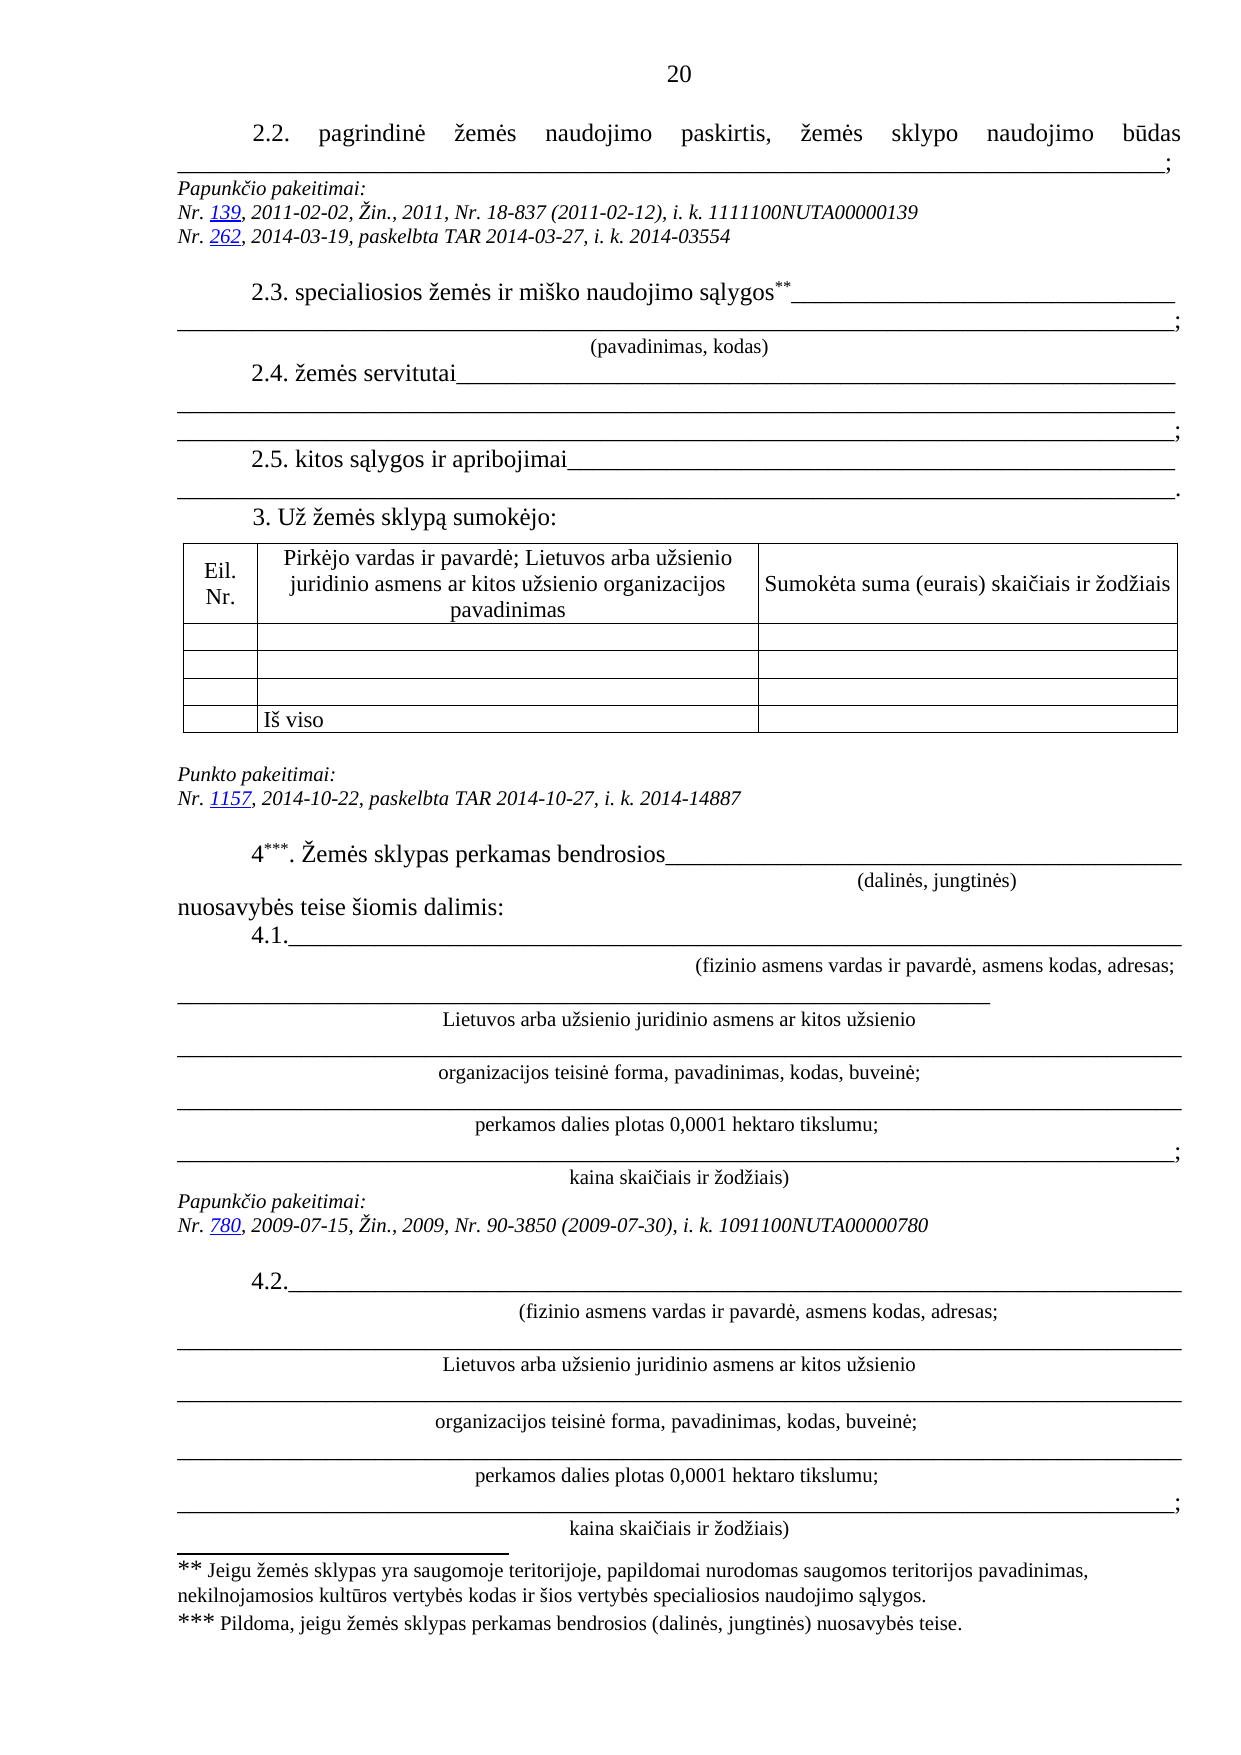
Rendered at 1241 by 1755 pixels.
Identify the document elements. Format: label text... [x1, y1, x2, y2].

text Nr. 1157, 2014-10-22, paskelbta TAR 2014-10-27, i. k. 2014-14887 [177, 786, 1181, 810]
text (fizinio asmens vardas ir pavardė, asmens kodas, adresas; _________________________________________________________________ [177, 949, 1181, 1007]
text (fizinio asmens vardas ir pavardė, asmens kodas, adresas; [177, 1295, 1181, 1324]
table_cell [759, 624, 1177, 650]
text 4.2. [177, 1266, 1181, 1295]
text (dalinės, jungtinės) [177, 868, 1181, 892]
table_cell [184, 706, 257, 732]
text Lietuvos arba užsienio juridinio asmens ar kitos užsienio [177, 1007, 1181, 1031]
table_header Sumokėta suma (eurais) skaičiais ir žodžiais [759, 544, 1177, 623]
text Jeigu žemės sklypas yra saugomoje teritorijoje, papildomai nurodomas saugomos teritorijos pavadinimas, nekilnojamosios kultūros vertybės kodas ir šios vertybės specialiosios naudojimo sąlygos. [177, 1554, 1181, 1607]
text (pavadinimas, kodas) [177, 334, 1181, 358]
text Punkto pakeitimai: [177, 762, 1181, 786]
table_cell [759, 679, 1177, 705]
text ; [177, 1487, 1181, 1516]
text Nr. 139, 2011-02-02, Žin., 2011, Nr. 18-837 (2011-02-12), i. k. 1111100NUTA00000139 [177, 200, 1181, 224]
text perkamos dalies plotas 0,0001 hektaro tikslumu; [177, 1463, 1181, 1487]
text Papunkčio pakeitimai: [177, 1189, 1181, 1213]
text 2.2. pagrindinė žemės naudojimo paskirtis, žemės sklypo naudojimo būdas _______________________________________________________________________________; [177, 118, 1181, 176]
text . [177, 473, 1181, 502]
text 2.4. žemės servitutai [177, 358, 1181, 387]
text kaina skaičiais ir žodžiais) [177, 1165, 1181, 1189]
text Nr. 780, 2009-07-15, Žin., 2009, Nr. 90-3850 (2009-07-30), i. k. 1091100NUTA00000780 [177, 1213, 1181, 1237]
text kaina skaičiais ir žodžiais) [177, 1516, 1181, 1539]
text Pildoma, jeigu žemės sklypas perkamas bendrosios (dalinės, jungtinės) nuosavybės teise. [177, 1607, 1181, 1636]
table_cell [258, 679, 758, 705]
table_cell [184, 651, 257, 677]
text 4.1. [177, 921, 1181, 949]
table_cell [184, 624, 257, 650]
text Lietuvos arba užsienio juridinio asmens ar kitos užsienio [177, 1352, 1181, 1376]
text perkamos dalies plotas 0,0001 hektaro tikslumu; [177, 1112, 1181, 1136]
text Nr. 262, 2014-03-19, paskelbta TAR 2014-03-27, i. k. 2014-03554 [177, 224, 1181, 248]
text ; [177, 305, 1181, 334]
table_cell [258, 624, 758, 650]
text Papunkčio pakeitimai: [177, 176, 1181, 200]
table_cell [759, 651, 1177, 677]
text 2.3. specialiosios žemės ir miško naudojimo sąlygos [177, 277, 1181, 305]
text nuosavybės teise šiomis dalimis: [177, 892, 1181, 921]
table_cell [184, 679, 257, 705]
text ; [177, 416, 1181, 444]
table_cell [759, 706, 1177, 732]
table_cell [258, 651, 758, 677]
table_cell Iš viso [258, 706, 758, 732]
table_header Eil. Nr. [184, 544, 257, 623]
text ; [177, 1136, 1181, 1165]
text organizacijos teisinė forma, pavadinimas, kodas, buveinė; [177, 1405, 1181, 1434]
text 3. Už žemės sklypą sumokėjo: [177, 502, 1181, 531]
text 4. Žemės sklypas perkamas bendrosios [177, 839, 1181, 868]
text organizacijos teisinė forma, pavadinimas, kodas, buveinė; [177, 1059, 1181, 1084]
text 2.5. kitos sąlygos ir apribojimai [177, 444, 1181, 473]
table_header Pirkėjo vardas ir pavardė; Lietuvos arba užsienio juridinio asmens ar kitos užsienio organizacijos pavadinimas [258, 544, 758, 623]
